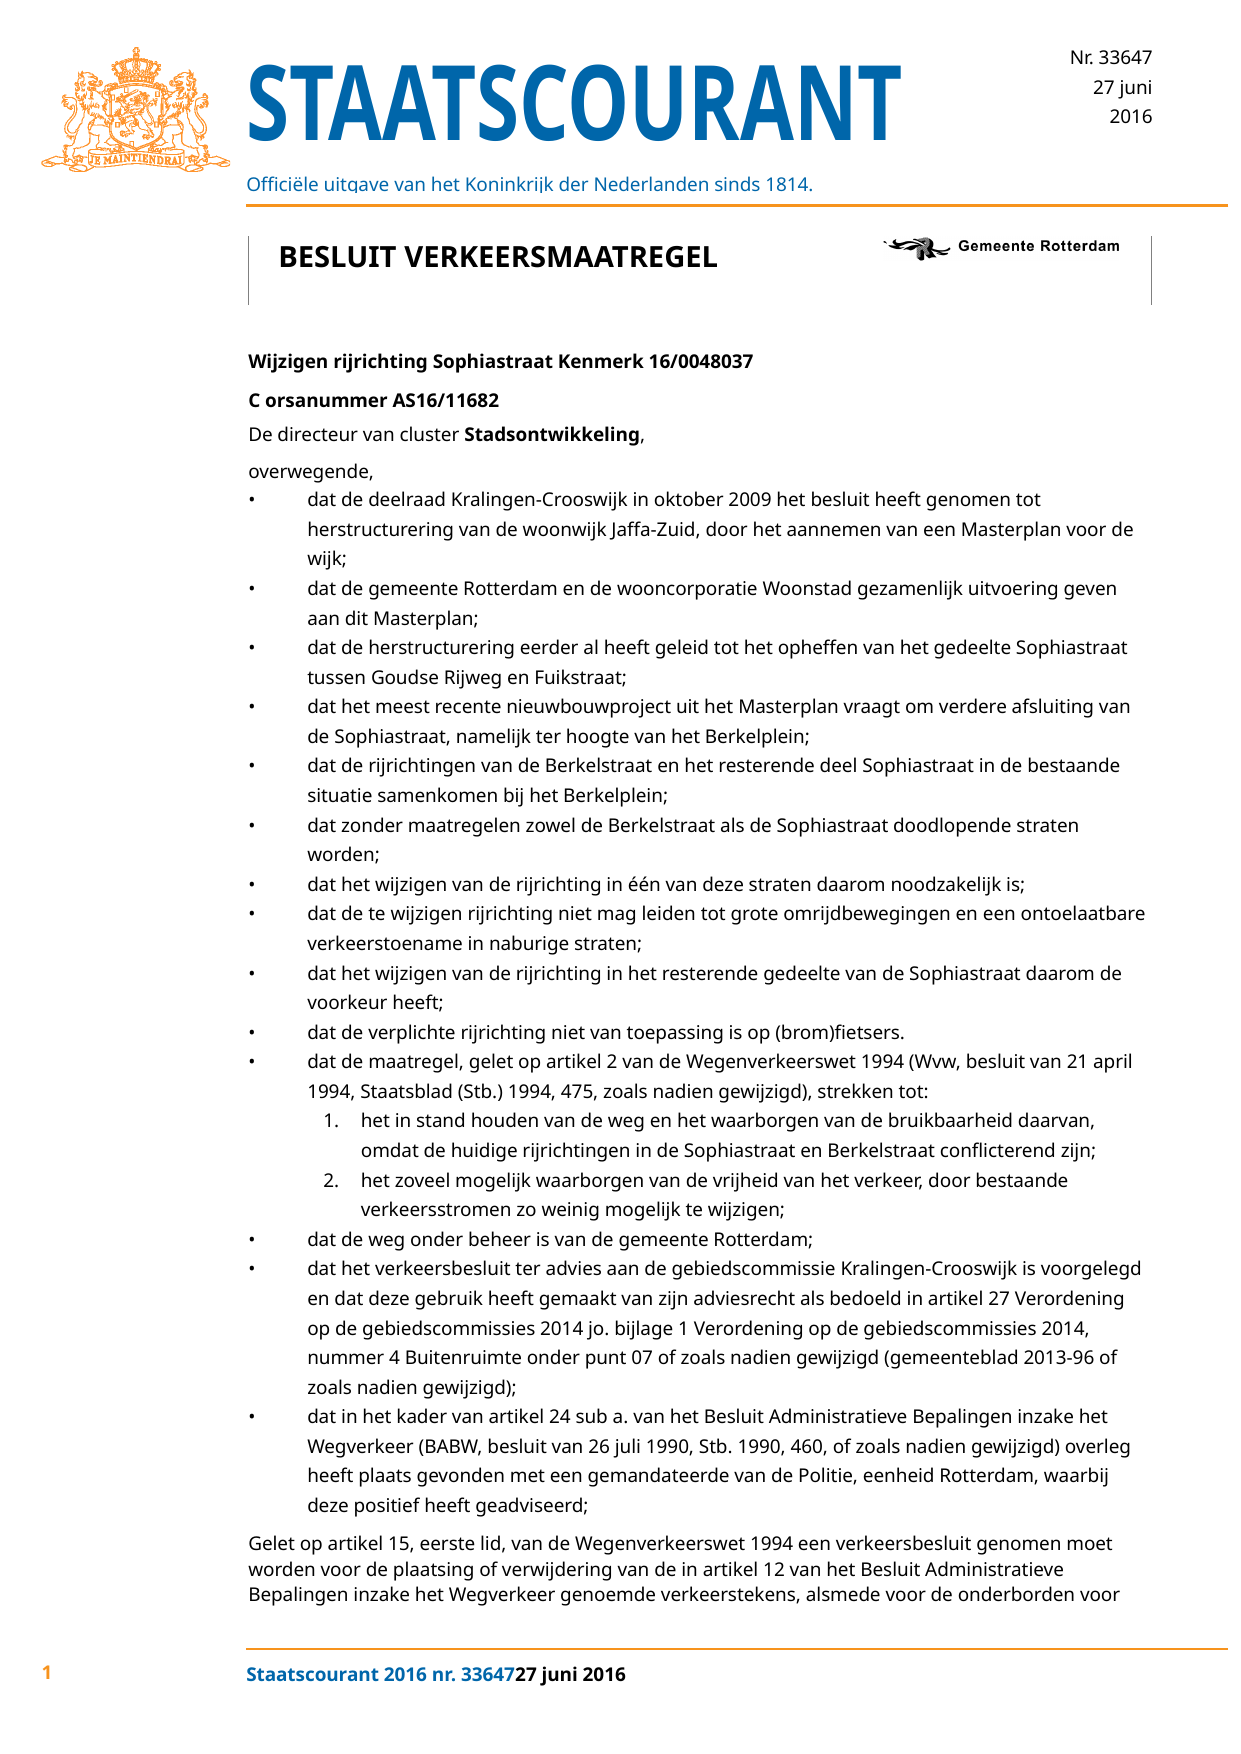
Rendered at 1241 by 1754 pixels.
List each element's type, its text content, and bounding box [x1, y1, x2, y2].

list dat de te wijzigen rijrichting niet mag leiden tot grote omrijdbewegingen en een ontoelaatbare verkeerstoename in naburige straten; [248, 901, 1152, 956]
table_header [850, 236, 1151, 305]
picture [882, 236, 1119, 261]
list dat de rijrichtingen van de Berkelstraat en het resterende deel Sophiastraat in de bestaande situatie samenkomen bij het Berkelplein; [248, 753, 1152, 808]
list dat in het kader van artikel 24 sub a. van het Besluit Administratieve Bepalingen inzake het Wegverkeer (BABW, besluit van 26 juli 1990, Stb. 1990, 460, of zoals nadien gewijzigd) overleg heeft plaats gevonden met een gemandateerde van de Politie, eenheid Rotterdam, waarbij deze positief heeft geadviseerd; [248, 1403, 1152, 1518]
text De directeur van cluster Stadsontwikkeling, [248, 421, 1152, 447]
list dat de verplichte rijrichting niet van toepassing is op (brom)fietsers. [248, 1019, 1152, 1045]
text Wijzigen rijrichting Sophiastraat Kenmerk 16/0048037 [248, 348, 1152, 374]
list het zoveel mogelijk waarborgen van de vrijheid van het verkeer, door bestaande verkeersstromen zo weinig mogelijk te wijzigen; [323, 1167, 1152, 1222]
list dat zonder maatregelen zowel de Berkelstraat als de Sophiastraat doodlopende straten worden; [248, 812, 1152, 867]
text overwegende, [248, 458, 1152, 484]
table_header BESLUIT VERKEERSMAATREGEL [249, 236, 850, 305]
list dat de maatregel, gelet op artikel 2 van de Wegenverkeerswet 1994 (Wvw, besluit van 21 april 1994, Staatsblad (Stb.) 1994, 475, zoals nadien gewijzigd), strekken tot: [248, 1048, 1152, 1104]
picture [41, 47, 231, 172]
list dat het wijzigen van de rijrichting in één van deze straten daarom noodzakelijk is; [248, 871, 1152, 897]
list dat de weg onder beheer is van de gemeente Rotterdam; [248, 1226, 1152, 1252]
list dat de deelraad Kralingen-Crooswijk in oktober 2009 het besluit heeft genomen tot herstructurering van de woonwijk Jaffa-Zuid, door het aannemen van een Masterplan voor de wijk; [248, 486, 1152, 571]
text Gelet op artikel 15, eerste lid, van de Wegenverkeerswet 1994 een verkeersbesluit genomen moet worden voor de plaatsing of verwijdering van de in artikel 12 van het Besluit Administratieve Bepalingen inzake het Wegverkeer genoemde verkeerstekens, alsmede voor de onderborden voor [248, 1530, 1152, 1607]
list het in stand houden van de weg en het waarborgen van de bruikbaarheid daarvan, omdat de huidige rijrichtingen in de Sophiastraat en Berkelstraat conflicterend zijn; [323, 1108, 1152, 1163]
list dat het wijzigen van de rijrichting in het resterende gedeelte van de Sophiastraat daarom de voorkeur heeft; [248, 960, 1152, 1015]
list dat het verkeersbesluit ter advies aan de gebiedscommissie Kralingen-Crooswijk is voorgelegd en dat deze gebruik heeft gemaakt van zijn adviesrecht als bedoeld in artikel 27 Verordening op de gebiedscommissies 2014 jo. bijlage 1 Verordening op de gebiedscommissies 2014, nummer 4 Buitenruimte onder punt 07 of zoals nadien gewijzigd (gemeenteblad 2013-96 of zoals nadien gewijzigd); [248, 1256, 1152, 1400]
list dat de herstructurering eerder al heeft geleid tot het opheffen van het gedeelte Sophiastraat tussen Goudse Rijweg en Fuikstraat; [248, 634, 1152, 690]
text C orsanummer AS16/11682 [248, 387, 1152, 413]
list dat de gemeente Rotterdam en de wooncorporatie Woonstad gezamenlijk uitvoering geven aan dit Masterplan; [248, 575, 1152, 631]
list dat het meest recente nieuwbouwproject uit het Masterplan vraagt om verdere afsluiting van de Sophiastraat, namelijk ter hoogte van het Berkelplein; [248, 693, 1152, 749]
